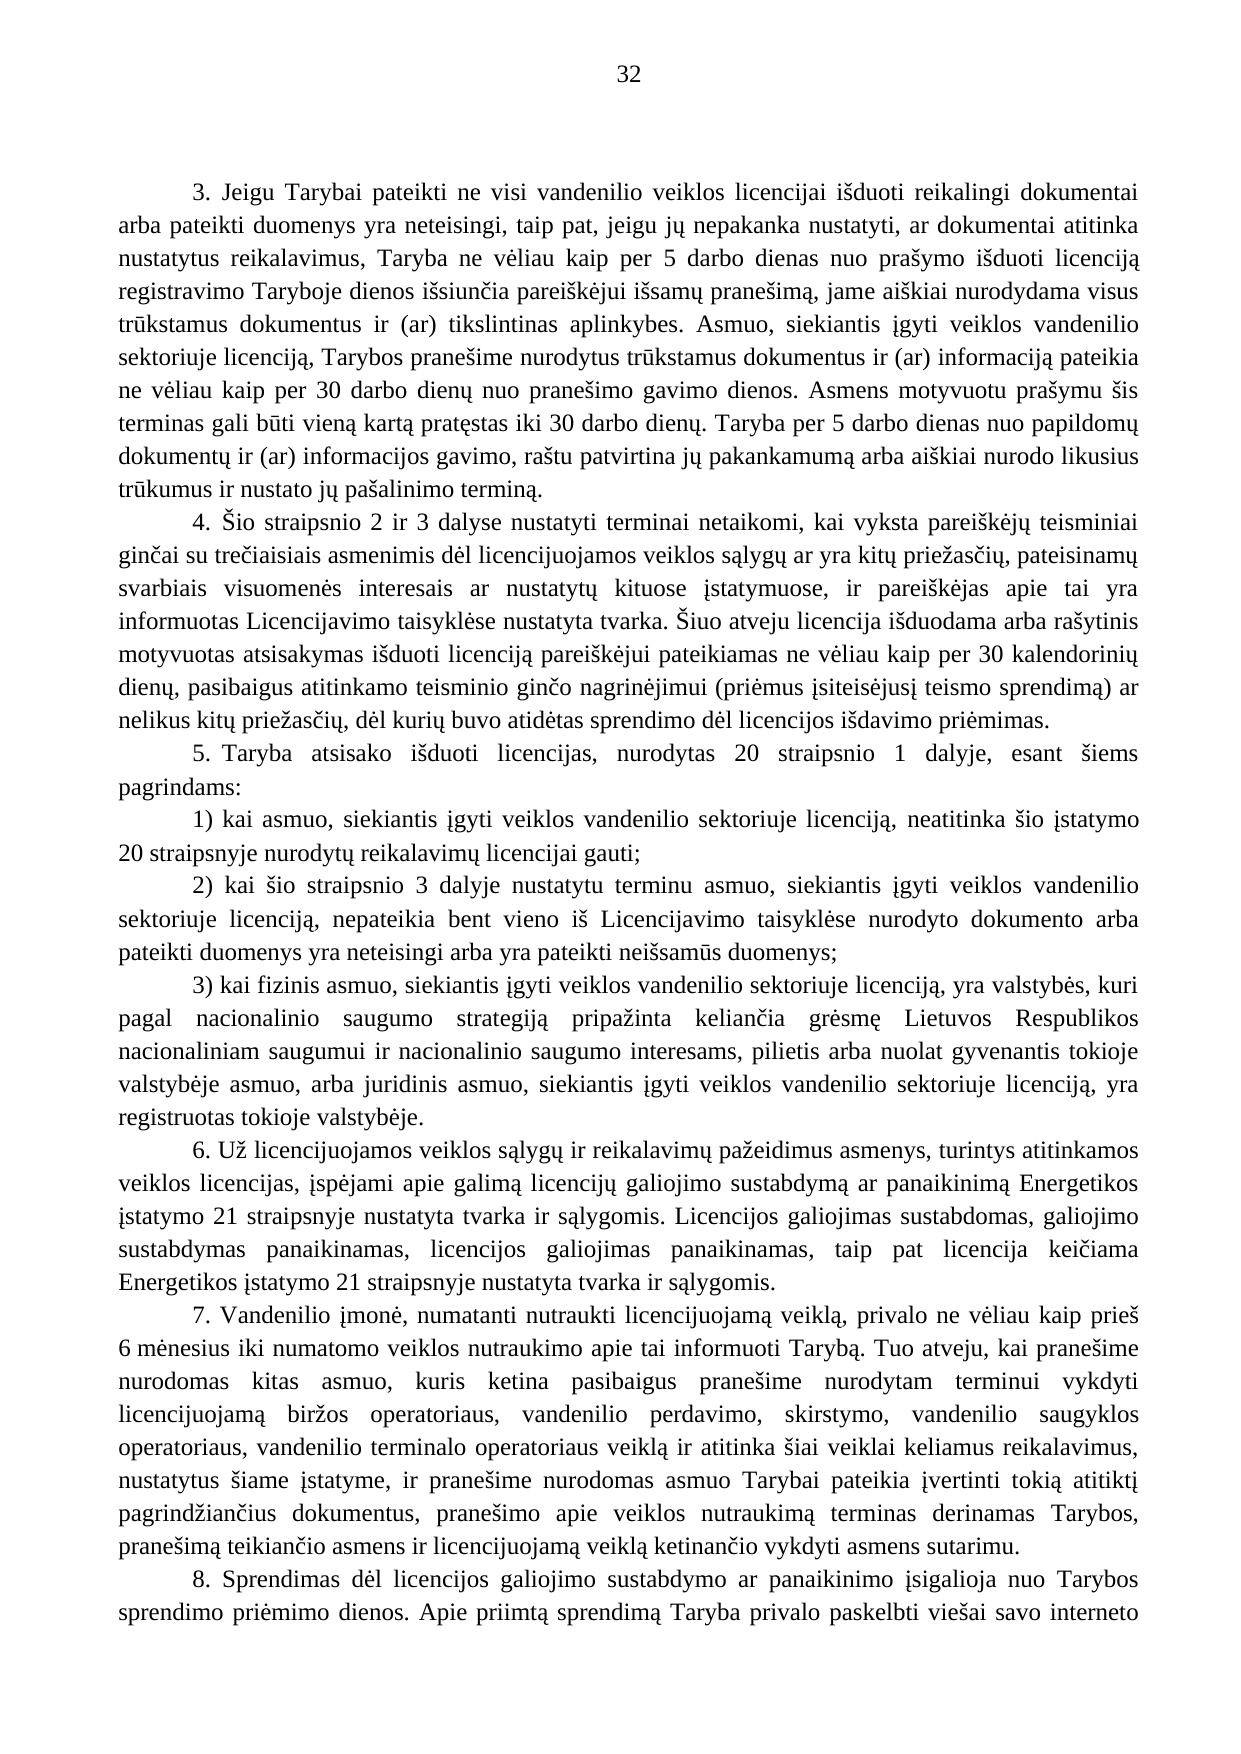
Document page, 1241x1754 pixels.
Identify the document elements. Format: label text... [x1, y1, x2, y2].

text 3) kai fizinis asmuo, siekiantis įgyti veiklos vandenilio sektoriuje licenciją, yra valstybės, kuri pagal nacionalinio saugumo strategiją pripažinta keliančia grėsmę Lietuvos Respublikos nacionaliniam saugumui ir nacionalinio saugumo interesams, pilietis arba nuolat gyvenantis tokioje valstybėje asmuo, arba juridinis asmuo, siekiantis įgyti veiklos vandenilio sektoriuje licenciją, yra registruotas tokioje valstybėje. [118, 970, 1140, 1131]
text 8. Sprendimas dėl licencijos galiojimo sustabdymo ar panaikinimo įsigalioja nuo Tarybos sprendimo priėmimo dienos. Apie priimtą sprendimą Taryba privalo paskelbti viešai savo interneto [118, 1564, 1140, 1626]
text 5. Taryba atsisako išduoti licencijas, nurodytas 20 straipsnio 1 dalyje, esant šiems pagrindams: [118, 738, 1140, 800]
text 6. Už licencijuojamos veiklos sąlygų ir reikalavimų pažeidimus asmenys, turintys atitinkamos veiklos licencijas, įspėjami apie galimą licencijų galiojimo sustabdymą ar panaikinimą Energetikos įstatymo 21 straipsnyje nustatyta tvarka ir sąlygomis. Licencijos galiojimas sustabdomas, galiojimo sustabdymas panaikinamas, licencijos galiojimas panaikinamas, taip pat licencija keičiama Energetikos įstatymo 21 straipsnyje nustatyta tvarka ir sąlygomis. [118, 1135, 1140, 1296]
text 3. Jeigu Tarybai pateikti ne visi vandenilio veiklos licencijai išduoti reikalingi dokumentai arba pateikti duomenys yra neteisingi, taip pat, jeigu jų nepakanka nustatyti, ar dokumentai atitinka nustatytus reikalavimus, Taryba ne vėliau kaip per 5 darbo dienas nuo prašymo išduoti licenciją registravimo Taryboje dienos išsiunčia pareiškėjui išsamų pranešimą, jame aiškiai nurodydama visus trūkstamus dokumentus ir (ar) tikslintinas aplinkybes. Asmuo, siekiantis įgyti veiklos vandenilio sektoriuje licenciją, Tarybos pranešime nurodytus trūkstamus dokumentus ir (ar) informaciją pateikia ne vėliau kaip per 30 darbo dienų nuo pranešimo gavimo dienos. Asmens motyvuotu prašymu šis terminas gali būti vieną kartą pratęstas iki 30 darbo dienų. Taryba per 5 darbo dienas nuo papildomų dokumentų ir (ar) informacijos gavimo, raštu patvirtina jų pakankamumą arba aiškiai nurodo likusius trūkumus ir nustato jų pašalinimo terminą. [118, 177, 1140, 503]
text 2) kai šio straipsnio 3 dalyje nustatytu terminu asmuo, siekiantis įgyti veiklos vandenilio sektoriuje licenciją, nepateikia bent vieno iš Licencijavimo taisyklėse nurodyto dokumento arba pateikti duomenys yra neteisingi arba yra pateikti neišsamūs duomenys; [118, 871, 1140, 965]
text 4. Šio straipsnio 2 ir 3 dalyse nustatyti terminai netaikomi, kai vyksta pareiškėjų teisminiai ginčai su trečiaisiais asmenimis dėl licencijuojamos veiklos sąlygų ar yra kitų priežasčių, pateisinamų svarbiais visuomenės interesais ar nustatytų kituose įstatymuose, ir pareiškėjas apie tai yra informuotas Licencijavimo taisyklėse nustatyta tvarka. Šiuo atveju licencija išduodama arba rašytinis motyvuotas atsisakymas išduoti licenciją pareiškėjui pateikiamas ne vėliau kaip per 30 kalendorinių dienų, pasibaigus atitinkamo teisminio ginčo nagrinėjimui (priėmus įsiteisėjusį teismo sprendimą) ar nelikus kitų priežasčių, dėl kurių buvo atidėtas sprendimo dėl licencijos išdavimo priėmimas. [118, 507, 1140, 734]
text 1) kai asmuo, siekiantis įgyti veiklos vandenilio sektoriuje licenciją, neatitinka šio įstatymo 20 straipsnyje nurodytų reikalavimų licencijai gauti; [118, 804, 1140, 866]
text 7. Vandenilio įmonė, numatanti nutraukti licencijuojamą veiklą, privalo ne vėliau kaip prieš 6 mėnesius iki numatomo veiklos nutraukimo apie tai informuoti Tarybą. Tuo atveju, kai pranešime nurodomas kitas asmuo, kuris ketina pasibaigus pranešime nurodytam terminui vykdyti licencijuojamą biržos operatoriaus, vandenilio perdavimo, skirstymo, vandenilio saugyklos operatoriaus, vandenilio terminalo operatoriaus veiklą ir atitinka šiai veiklai keliamus reikalavimus, nustatytus šiame įstatyme, ir pranešime nurodomas asmuo Tarybai pateikia įvertinti tokią atitiktį pagrindžiančius dokumentus, pranešimo apie veiklos nutraukimą terminas derinamas Tarybos, pranešimą teikiančio asmens ir licencijuojamą veiklą ketinančio vykdyti asmens sutarimu. [118, 1300, 1140, 1560]
